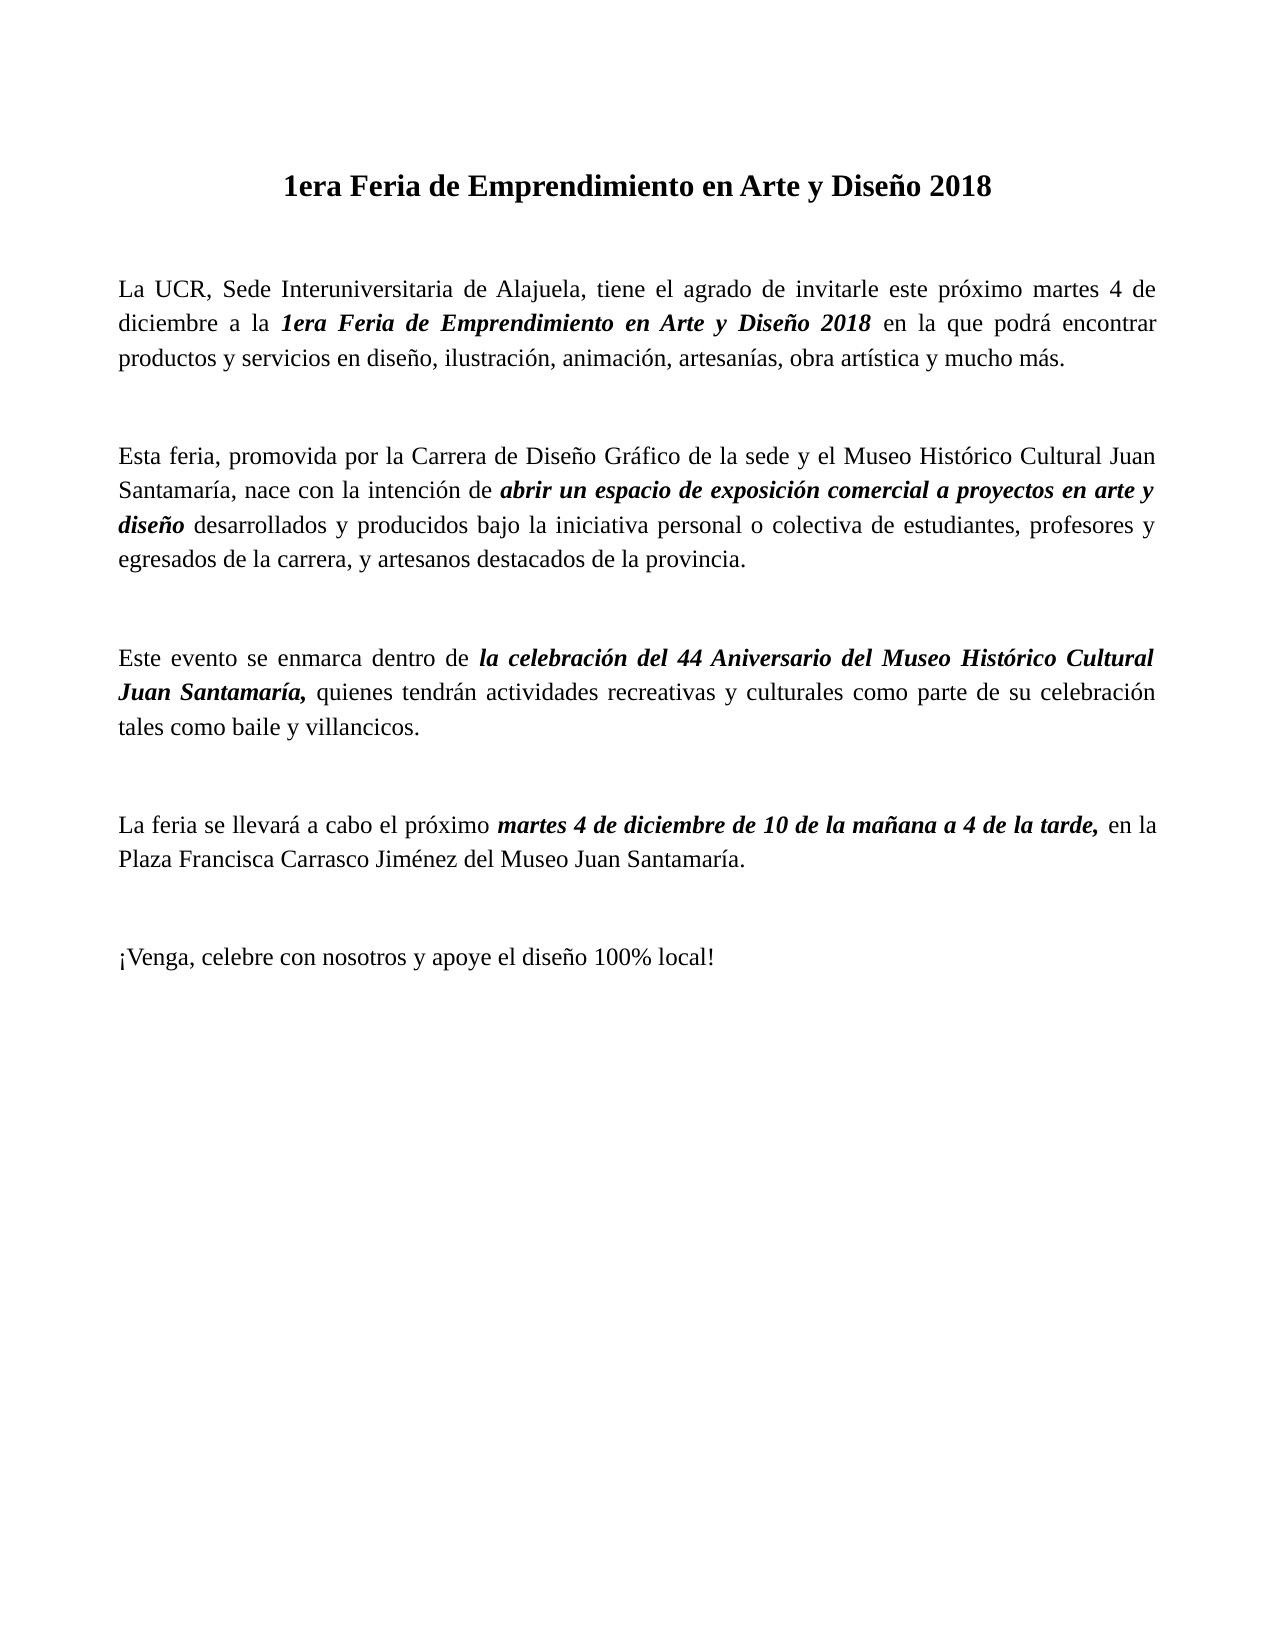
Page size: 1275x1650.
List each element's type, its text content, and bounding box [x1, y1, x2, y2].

text La feria se llevará a cabo el próximo martes 4 de diciembre de 10 de la mañana a 4 de la tarde, en la Plaza Francisca Carrasco Jiménez del Museo Juan Santamaría. [118, 810, 1157, 873]
text ¡Venga, celebre con nosotros y apoye el diseño 100% local! [118, 942, 1157, 971]
text La UCR, Sede Interuniversitaria de Alajuela, tiene el agrado de invitarle este próximo martes 4 de diciembre a la 1era Feria de Emprendimiento en Arte y Diseño 2018 en la que podrá encontrar productos y servicios en diseño, ilustración, animación, artesanías, obra artística y mucho más. [118, 274, 1157, 372]
text 1era Feria de Emprendimiento en Arte y Diseño 2018 [118, 167, 1157, 203]
text Este evento se enmarca dentro de la celebración del 44 Aniversario del Museo Histórico Cultural Juan Santamaría, quienes tendrán actividades recreativas y culturales como parte de su celebración tales como baile y villancicos. [118, 643, 1157, 740]
text Esta feria, promovida por la Carrera de Diseño Gráfico de la sede y el Museo Histórico Cultural Juan Santamaría, nace con la intención de abrir un espacio de exposición comercial a proyectos en arte y diseño desarrollados y producidos bajo la iniciativa personal o colectiva de estudiantes, profesores y egresados de la carrera, y artesanos destacados de la provincia. [118, 441, 1157, 573]
